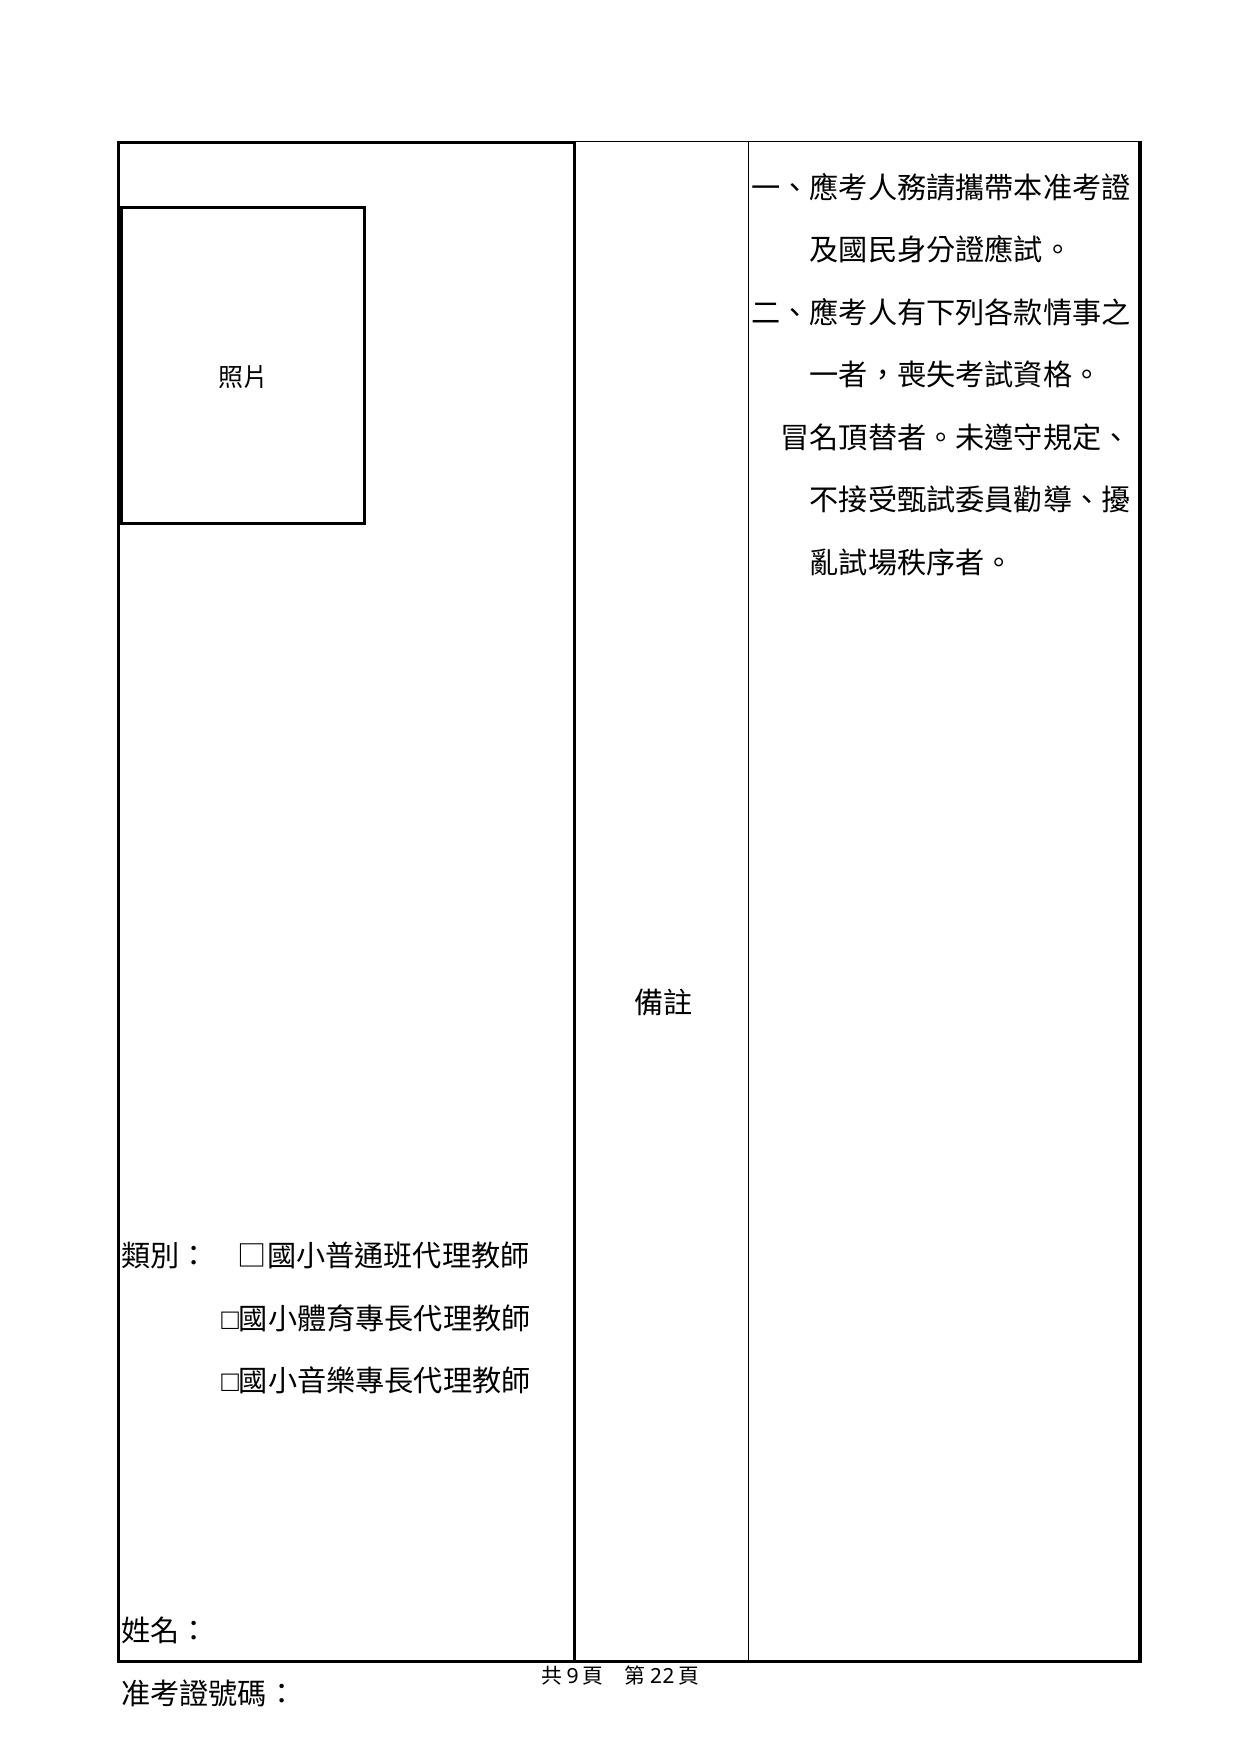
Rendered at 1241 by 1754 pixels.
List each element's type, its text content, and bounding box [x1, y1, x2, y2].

table_cell 一、應考人務請攜帶本准考證及國民身分證應試。 二、應考人有下列各款情事之一者，喪失考試資格。 冒名頂替者。未遵守規定、不接受甄試委員勸導、擾亂試場秩序者。 [749, 142, 1138, 1659]
table_header 照片 [123, 209, 363, 522]
table_cell 備註 [576, 142, 748, 1659]
table_header 臺中市神岡區豐洲國民小學115學年度 第1次代理教師甄試 (第1招) 准考證 類別： □國小普通班代理教師 □國小體育專長代理教師 □國小音樂專長代理教師 姓名： 准考證號碼： (由本校填寫) [120, 144, 573, 1659]
